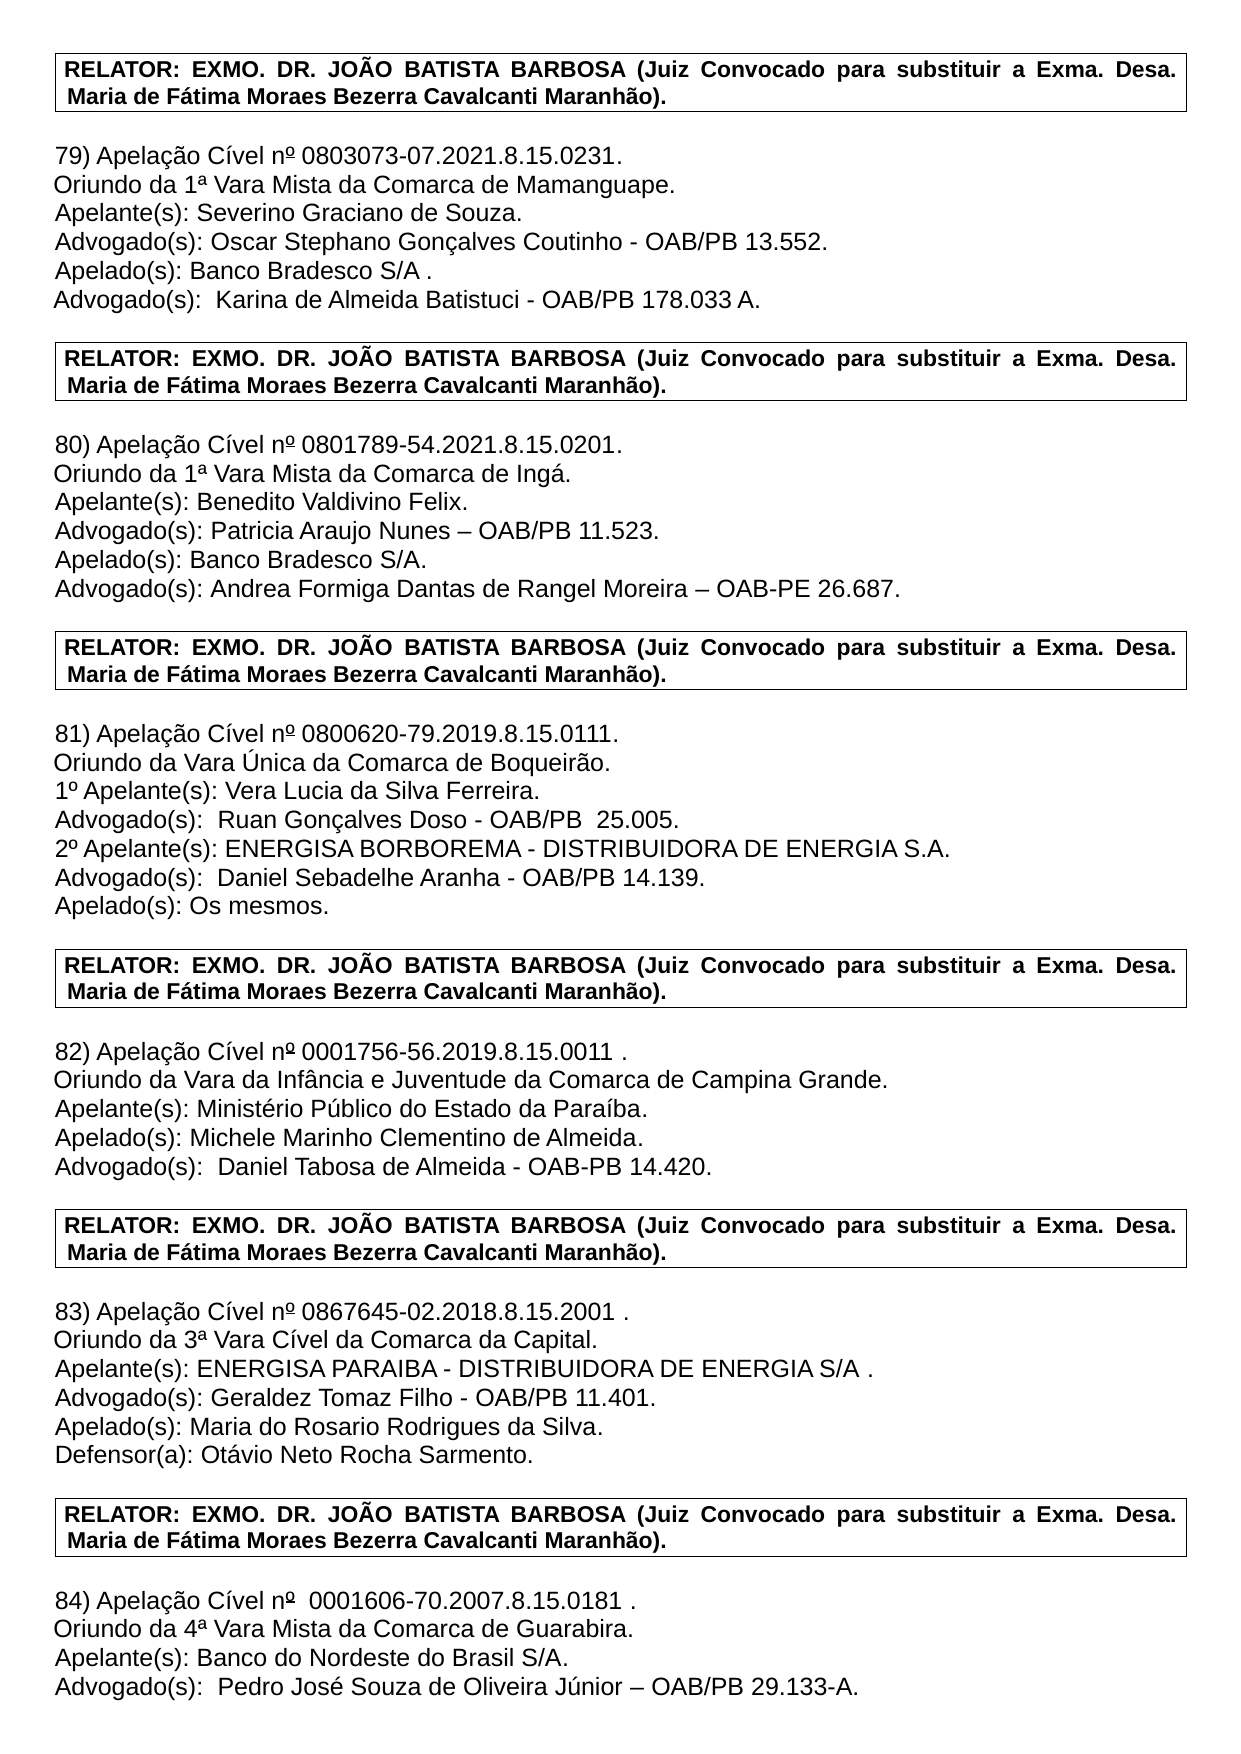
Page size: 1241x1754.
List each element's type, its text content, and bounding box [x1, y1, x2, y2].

text Advogado(s): Pedro José Souza de Oliveira Júnior – OAB/PB 29.133-A. [54, 1672, 1187, 1701]
text 80) Apelação Cível nº 0801789-54.2021.8.15.0201. [54, 430, 1187, 458]
text Oriundo da 1ª Vara Mista da Comarca de Ingá. [53, 458, 1187, 487]
text Advogado(s): Geraldez Tomaz Filho - OAB/PB 11.401. [54, 1383, 1187, 1412]
text Oriundo da 1ª Vara Mista da Comarca de Mamanguape. [53, 169, 1187, 198]
text Defensor(a): Otávio Neto Rocha Sarmento. [54, 1440, 1187, 1469]
text Apelado(s): Maria do Rosario Rodrigues da Silva. [54, 1412, 1187, 1440]
text Oriundo da Vara da Infância e Juventude da Comarca de Campina Grande. [53, 1065, 1187, 1094]
text RELATOR: EXMO. DR. JOÃO BATISTA BARBOSA (Juiz Convocado para substituir a Exma. Desa. Maria de Fátima Moraes Bezerra Cavalcanti Maranhão). [56, 950, 1186, 1007]
text Apelante(s): Benedito Valdivino Felix. [54, 487, 1187, 516]
text Apelante(s): Banco do Nordeste do Brasil S/A. [54, 1643, 1187, 1672]
text Apelado(s): Michele Marinho Clementino de Almeida. [54, 1123, 1187, 1151]
text 83) Apelação Cível nº 0867645-02.2018.8.15.2001 . [54, 1297, 1187, 1325]
text 79) Apelação Cível nº 0803073-07.2021.8.15.0231. [54, 141, 1187, 169]
text Advogado(s): Andrea Formiga Dantas de Rangel Moreira – OAB-PE 26.687. [54, 573, 1187, 602]
text RELATOR: EXMO. DR. JOÃO BATISTA BARBOSA (Juiz Convocado para substituir a Exma. Desa. Maria de Fátima Moraes Bezerra Cavalcanti Maranhão). [56, 54, 1186, 111]
text 82) Apelação Cível nº 0001756-56.2019.8.15.0011 . [54, 1036, 1187, 1065]
text Apelante(s): ENERGISA PARAIBA - DISTRIBUIDORA DE ENERGIA S/A . [54, 1354, 1187, 1383]
text Oriundo da Vara Única da Comarca de Boqueirão. [53, 747, 1187, 776]
text RELATOR: EXMO. DR. JOÃO BATISTA BARBOSA (Juiz Convocado para substituir a Exma. Desa. Maria de Fátima Moraes Bezerra Cavalcanti Maranhão). [56, 1210, 1186, 1267]
text 2º Apelante(s): ENERGISA BORBOREMA - DISTRIBUIDORA DE ENERGIA S.A. [54, 834, 1187, 862]
text Oriundo da 4ª Vara Mista da Comarca de Guarabira. [53, 1614, 1187, 1643]
text 84) Apelação Cível nº 0001606-70.2007.8.15.0181 . [54, 1586, 1187, 1614]
text 1º Apelante(s): Vera Lucia da Silva Ferreira. [54, 776, 1187, 805]
text Apelante(s): Severino Graciano de Souza. [54, 198, 1187, 227]
text Oriundo da 3ª Vara Cível da Comarca da Capital. [53, 1325, 1187, 1354]
text RELATOR: EXMO. DR. JOÃO BATISTA BARBOSA (Juiz Convocado para substituir a Exma. Desa. Maria de Fátima Moraes Bezerra Cavalcanti Maranhão). [56, 343, 1186, 400]
text Advogado(s): Karina de Almeida Batistuci - OAB/PB 178.033 A. [53, 284, 992, 313]
text Apelado(s): Os mesmos. [54, 891, 1187, 920]
text RELATOR: EXMO. DR. JOÃO BATISTA BARBOSA (Juiz Convocado para substituir a Exma. Desa. Maria de Fátima Moraes Bezerra Cavalcanti Maranhão). [56, 1499, 1186, 1556]
text Advogado(s): Patricia Araujo Nunes – OAB/PB 11.523. [54, 516, 1187, 545]
text Advogado(s): Ruan Gonçalves Doso - OAB/PB 25.005. [54, 805, 1187, 834]
text Advogado(s): Daniel Tabosa de Almeida - OAB-PB 14.420. [54, 1151, 1187, 1180]
text RELATOR: EXMO. DR. JOÃO BATISTA BARBOSA (Juiz Convocado para substituir a Exma. Desa. Maria de Fátima Moraes Bezerra Cavalcanti Maranhão). [56, 632, 1186, 689]
text Advogado(s): Daniel Sebadelhe Aranha - OAB/PB 14.139. [54, 862, 1187, 891]
text Apelado(s): Banco Bradesco S/A. [54, 545, 1187, 573]
text Apelado(s): Banco Bradesco S/A . [54, 256, 1187, 284]
text 81) Apelação Cível nº 0800620-79.2019.8.15.0111. [54, 719, 1187, 747]
text Apelante(s): Ministério Público do Estado da Paraíba. [54, 1094, 1187, 1123]
text Advogado(s): Oscar Stephano Gonçalves Coutinho - OAB/PB 13.552. [54, 227, 1187, 256]
